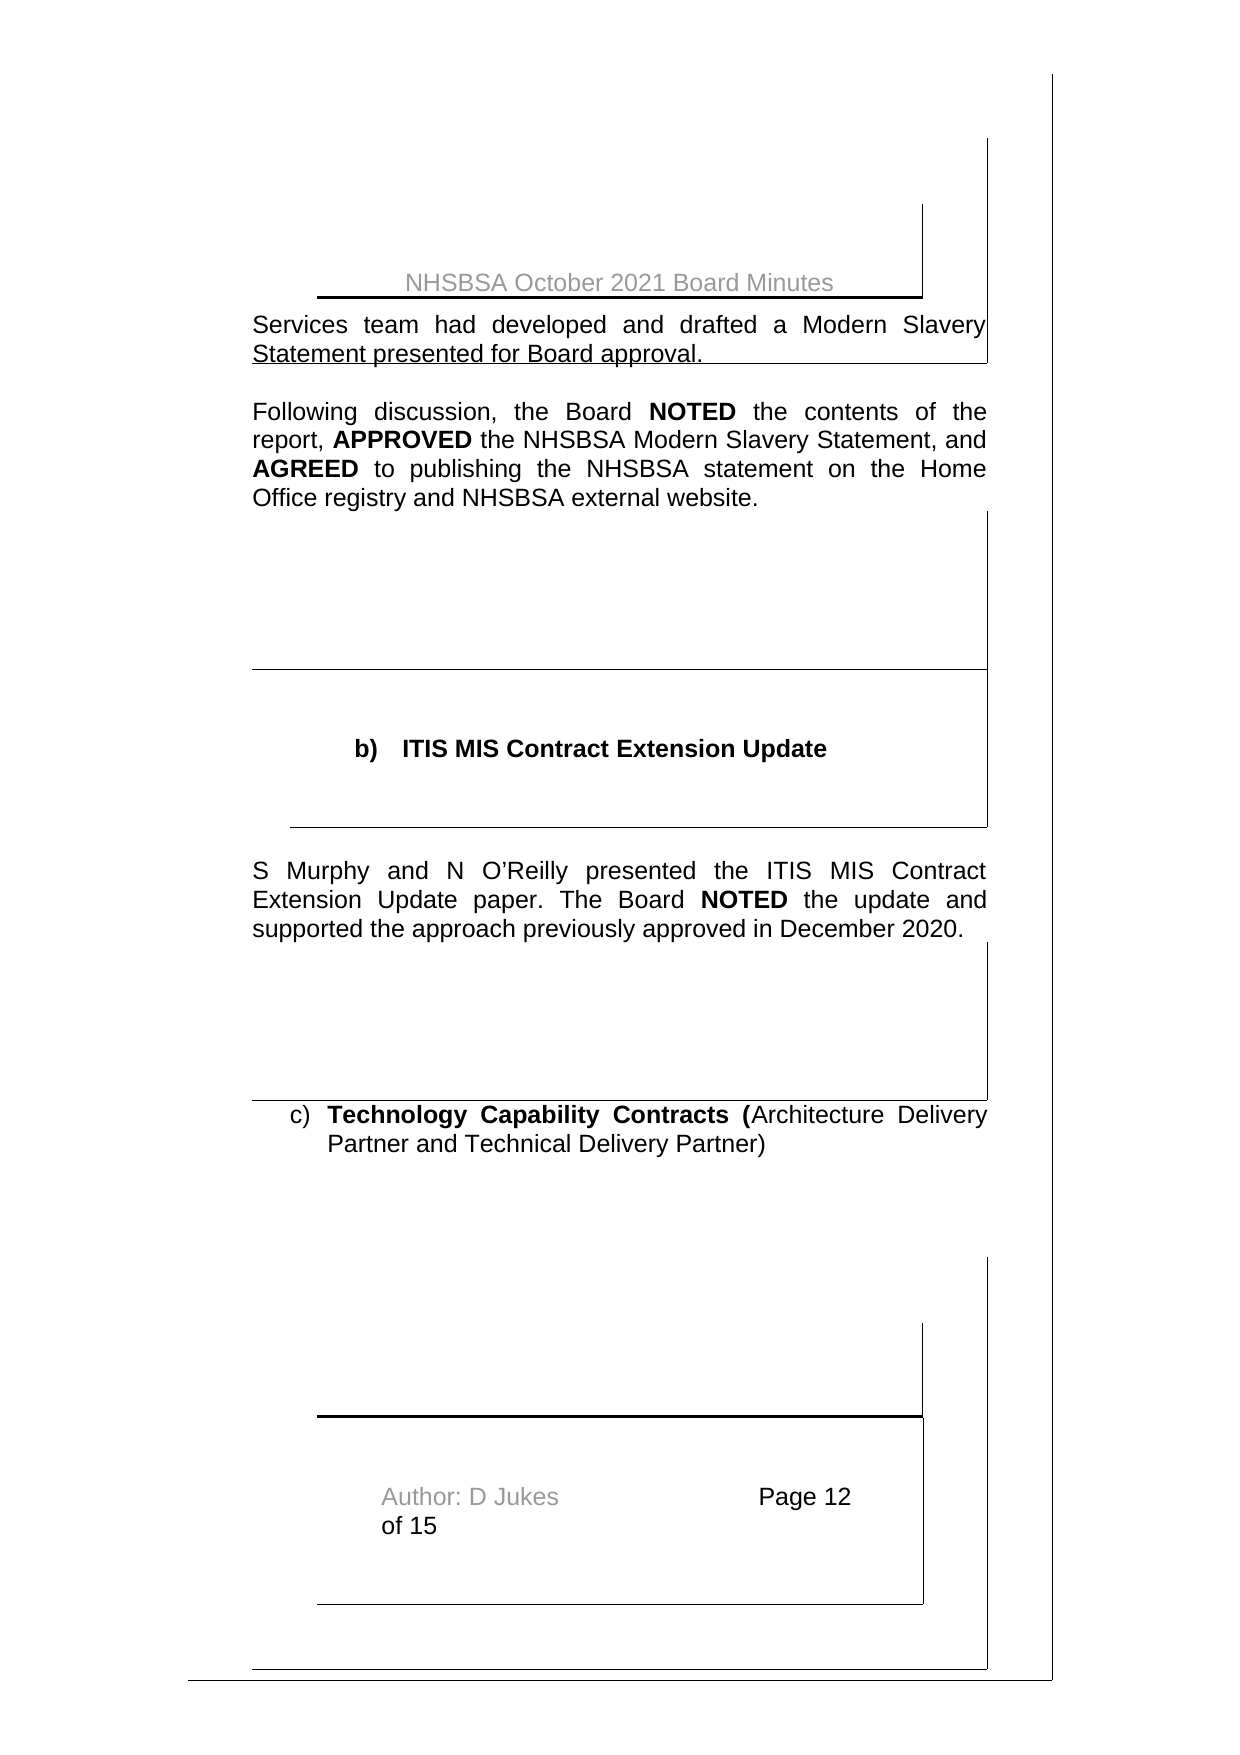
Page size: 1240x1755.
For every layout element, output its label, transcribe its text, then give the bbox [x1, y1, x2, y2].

text S Murphy and N O’Reilly presented the ITIS MIS Contract Extension Update paper. The Board NOTED the update and supported the approach previously approved in December 2020. [252, 856, 987, 942]
text Following discussion, the Board NOTED the contents of the report, APPROVED the NHSBSA Modern Slavery Statement, and AGREED to publishing the NHSBSA statement on the Home Office registry and NHSBSA external website. [252, 396, 987, 511]
list Technology Capability Contracts (Architecture Delivery Partner and Technical Delivery Partner) [289, 1100, 987, 1158]
list ITIS MIS Contract Extension Update [289, 669, 987, 827]
text Services team had developed and drafted a Modern Slavery Statement presented for Board approval. [252, 310, 987, 368]
